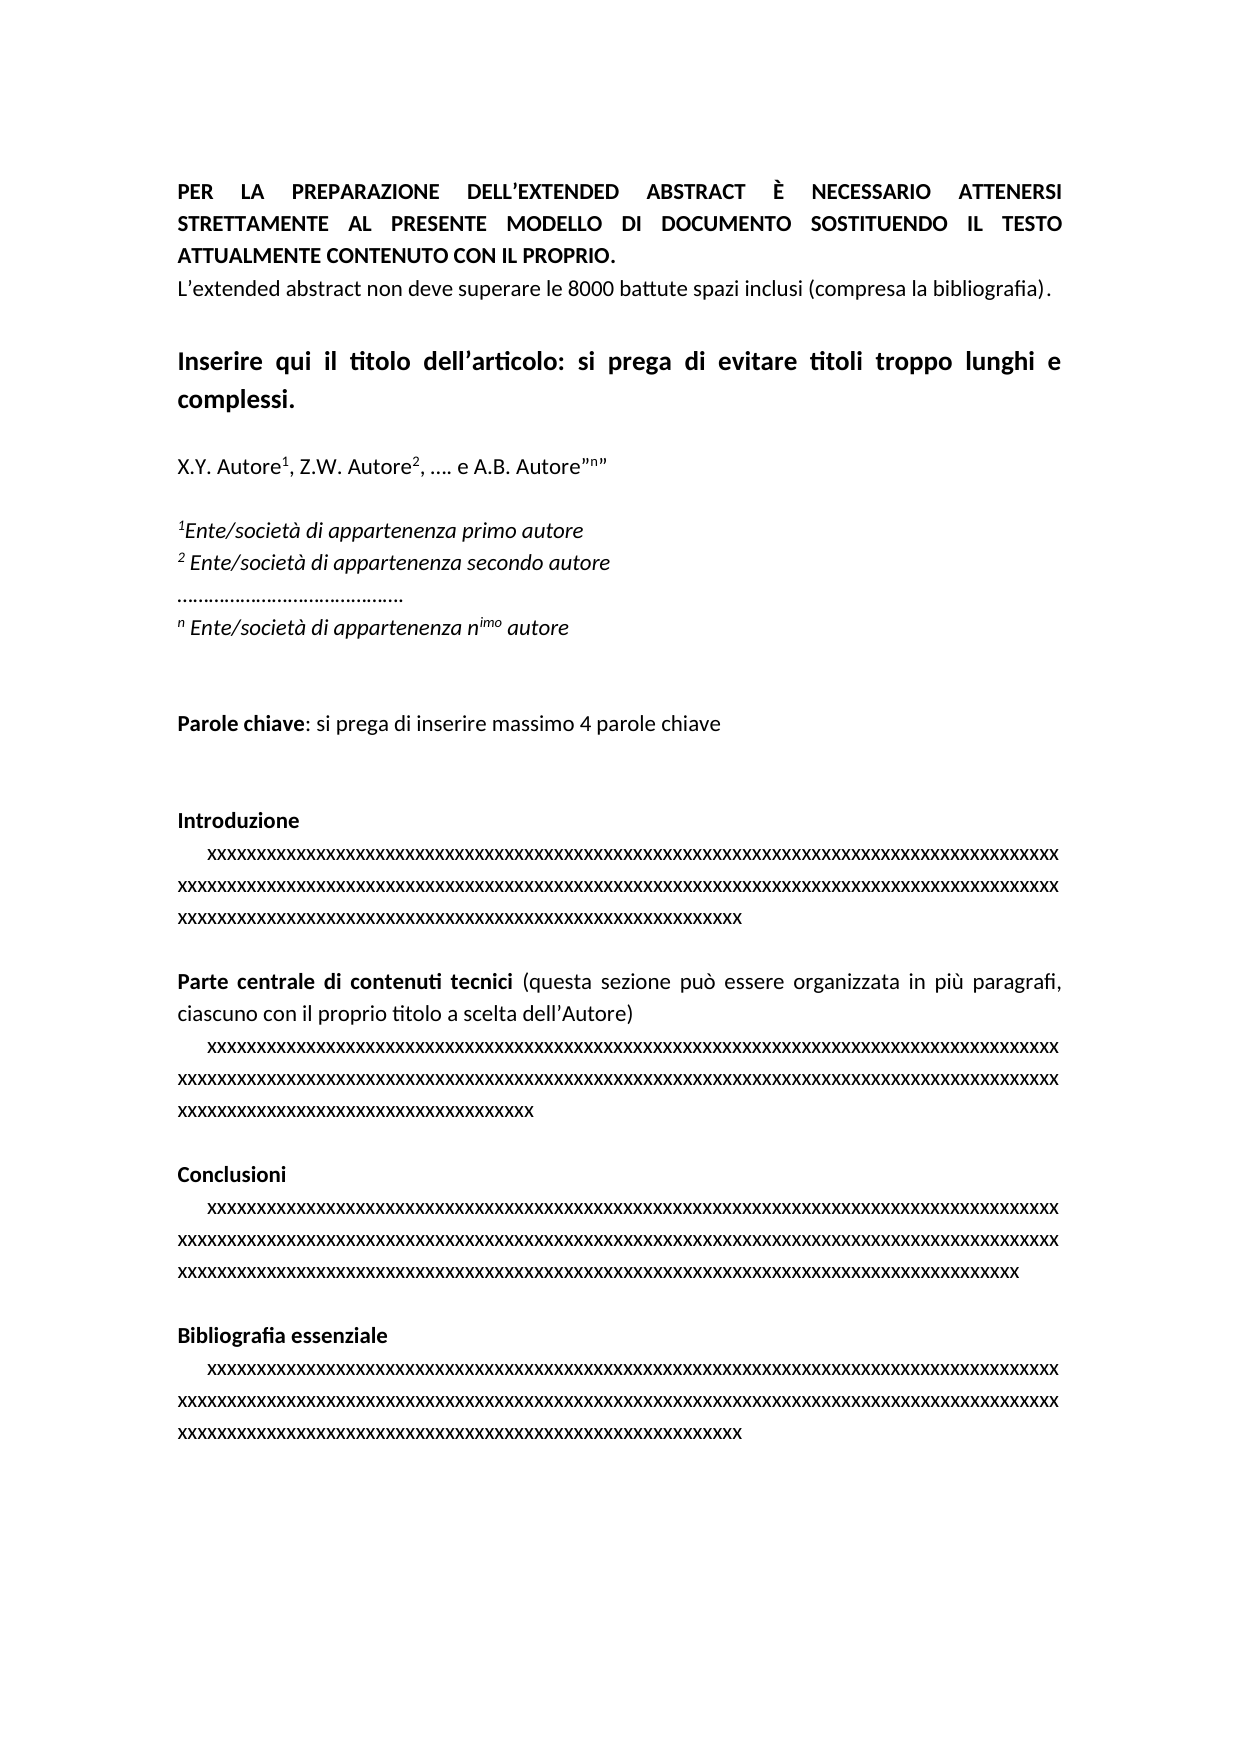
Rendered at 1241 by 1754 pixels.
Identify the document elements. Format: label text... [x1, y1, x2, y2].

text Parte centrale di contenuti tecnici (questa sezione può essere organizzata in più paragrafi, ciascuno con il proprio titolo a scelta dell’Autore) [177, 967, 1063, 1027]
text 2 Ente/società di appartenenza secondo autore [177, 548, 1063, 576]
text Inserire qui il titolo dell’articolo: si prega di evitare titoli troppo lunghi e complessi. [177, 344, 1063, 415]
text X.Y. Autore1, Z.W. Autore2, …. e A.B. Autore”n” [177, 452, 1063, 480]
text PER LA PREPARAZIONE DELL’EXTENDED ABSTRACT È NECESSARIO ATTENERSI STRETTAMENTE AL PRESENTE MODELLO DI DOCUMENTO SOSTITUENDO IL TESTO ATTUALMENTE CONTENUTO CON IL PROPRIO. [177, 177, 1063, 269]
text 1Ente/società di appartenenza primo autore [177, 516, 1063, 544]
text L’extended abstract non deve superare le 8000 battute spazi inclusi (compresa la bibliografia). [177, 274, 1063, 302]
text ……………………………………. [177, 581, 1063, 609]
text xxxxxxxxxxxxxxxxxxxxxxxxxxxxxxxxxxxxxxxxxxxxxxxxxxxxxxxxxxxxxxxxxxxxxxxxxxxxxxxxxxxxxxxxxxxxxxxxxxxxxxxxxxxxxxxxxxxxxxxxxxxxxxxxxxxxxxxxxxxxxxxxxxxxxxxxxxxxxxxxxxxxxxxxxxxxxxxxxxxxxxxxxxxxxxxxxxxxxxxxxxxxxxxxxxxxxxxxxxxxxxxxxxxxxxxxxxxxxxxxxxxxxxxxxxxxxxxxxxxx [177, 1192, 1063, 1284]
text Introduzione [177, 806, 1063, 834]
text Conclusioni [177, 1160, 1063, 1188]
text xxxxxxxxxxxxxxxxxxxxxxxxxxxxxxxxxxxxxxxxxxxxxxxxxxxxxxxxxxxxxxxxxxxxxxxxxxxxxxxxxxxxxxxxxxxxxxxxxxxxxxxxxxxxxxxxxxxxxxxxxxxxxxxxxxxxxxxxxxxxxxxxxxxxxxxxxxxxxxxxxxxxxxxxxxxxxxxxxxxxxxxxxxxxxxxxxxxxxxxxxxxxxxxxxxx [177, 1031, 1063, 1124]
text n Ente/società di appartenenza nimo autore [177, 613, 1063, 641]
text Bibliografia essenziale [177, 1321, 1063, 1349]
text xxxxxxxxxxxxxxxxxxxxxxxxxxxxxxxxxxxxxxxxxxxxxxxxxxxxxxxxxxxxxxxxxxxxxxxxxxxxxxxxxxxxxxxxxxxxxxxxxxxxxxxxxxxxxxxxxxxxxxxxxxxxxxxxxxxxxxxxxxxxxxxxxxxxxxxxxxxxxxxxxxxxxxxxxxxxxxxxxxxxxxxxxxxxxxxxxxxxxxxxxxxxxxxxxxxxxxxxxxxxxxxxxxxxxxxx [177, 838, 1063, 931]
text xxxxxxxxxxxxxxxxxxxxxxxxxxxxxxxxxxxxxxxxxxxxxxxxxxxxxxxxxxxxxxxxxxxxxxxxxxxxxxxxxxxxxxxxxxxxxxxxxxxxxxxxxxxxxxxxxxxxxxxxxxxxxxxxxxxxxxxxxxxxxxxxxxxxxxxxxxxxxxxxxxxxxxxxxxxxxxxxxxxxxxxxxxxxxxxxxxxxxxxxxxxxxxxxxxxxxxxxxxxxxxxxxxxxxxxx [177, 1353, 1063, 1446]
text Parole chiave: si prega di inserire massimo 4 parole chiave [177, 709, 1063, 737]
